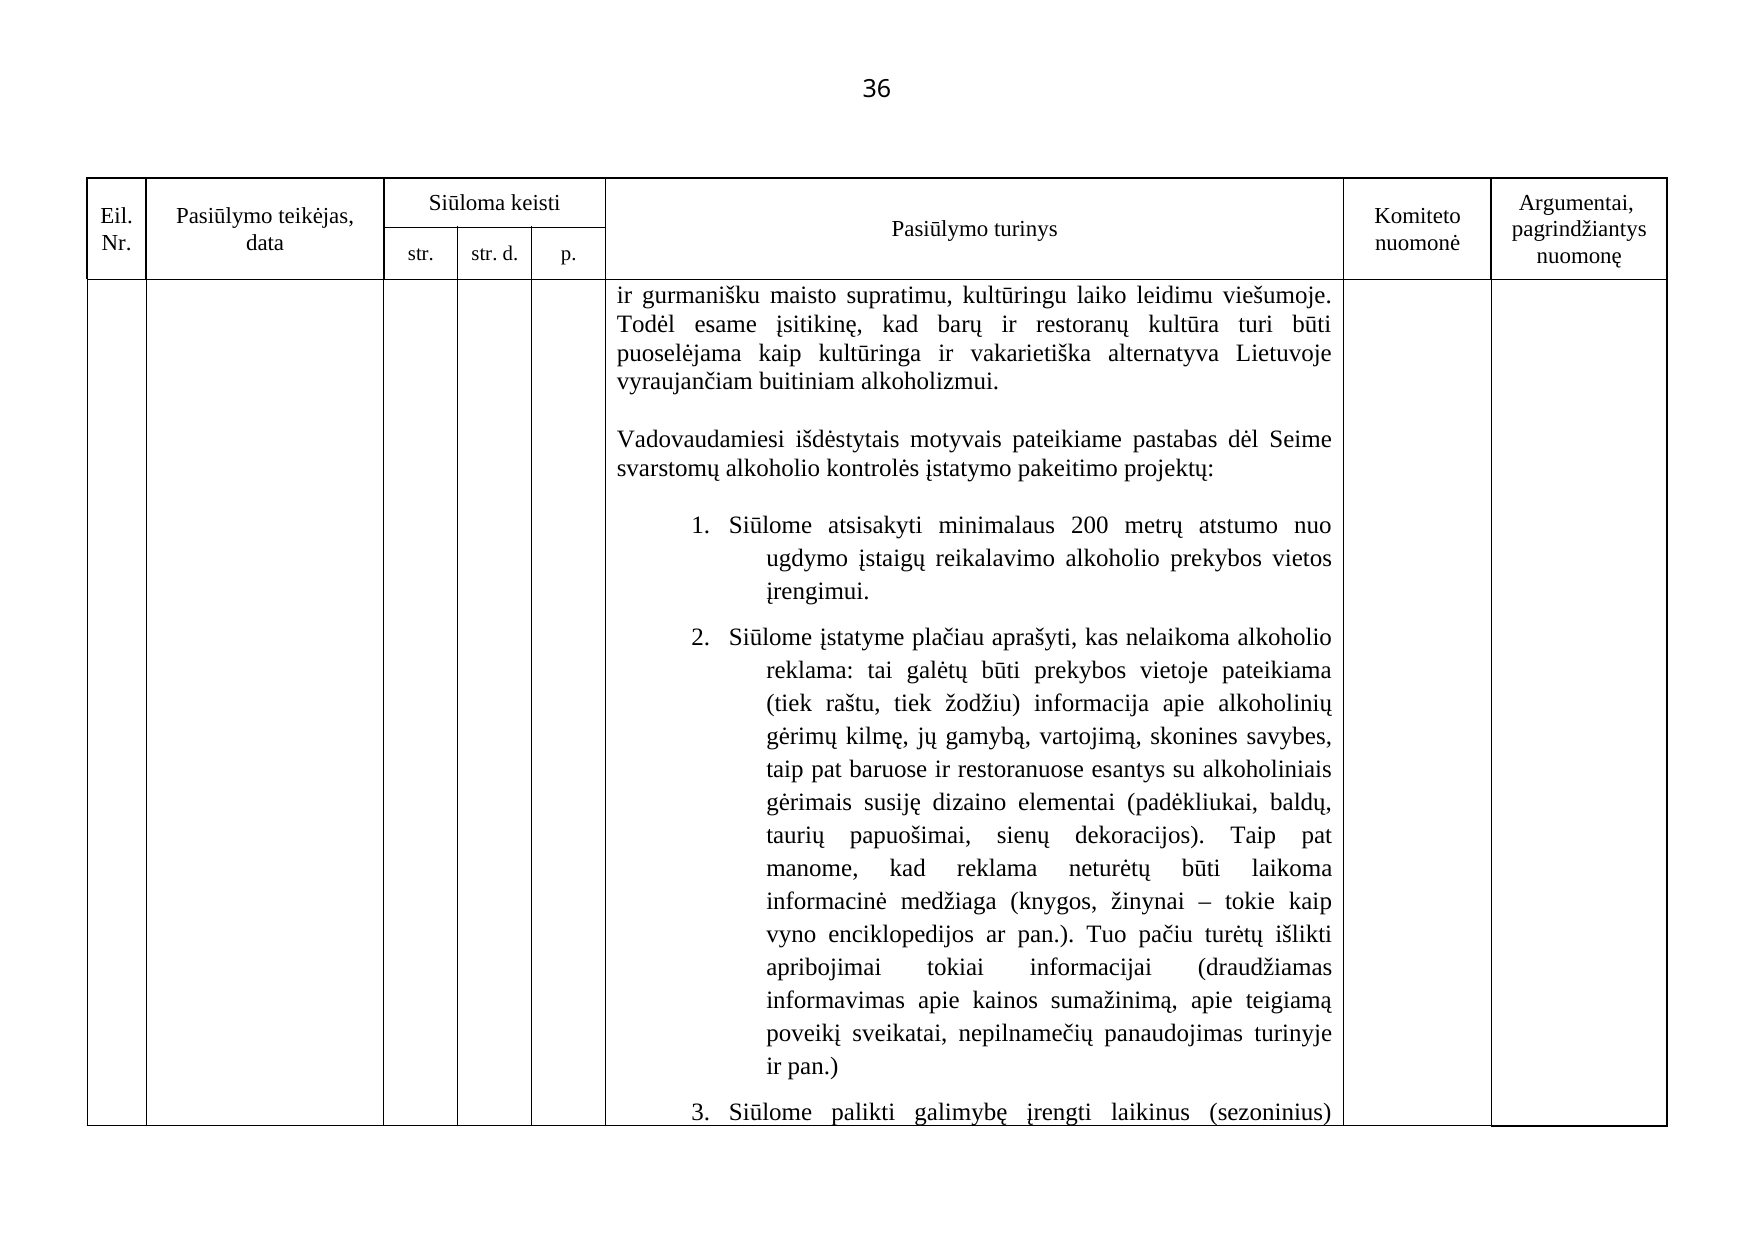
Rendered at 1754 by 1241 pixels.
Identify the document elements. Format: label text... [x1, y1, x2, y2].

table_header Komiteto nuomonė [1344, 179, 1490, 279]
table_cell [384, 280, 457, 1125]
table_cell str. [385, 228, 457, 279]
table_header Eil. Nr. [88, 179, 145, 279]
table_cell p. [532, 228, 605, 279]
table_cell [1344, 280, 1491, 1125]
table_cell ir gurmanišku maisto supratimu, kultūringu laiko leidimu viešumoje. Todėl esame įsitikinę, kad barų ir restoranų kultūra turi būti puoselėjama kaip kultūringa ir vakarietiška alternatyva Lietuvoje vyraujančiam buitiniam alkoholizmui. Vadovaudamiesi išdėstytais motyvais pateikiame pastabas dėl Seime svarstomų alkoholio kontrolės įstatymo pakeitimo projektų: Siūlome atsisakyti minimalaus 200 metrų atstumo nuo ugdymo įstaigų reikalavimo alkoholio prekybos vietos įrengimui. Siūlome įstatyme plačiau aprašyti, kas nelaikoma alkoholio reklama: tai galėtų būti prekybos vietoje pateikiama (tiek raštu, tiek žodžiu) informacija apie alkoholinių gėrimų kilmę, jų gamybą, vartojimą, skonines savybes, taip pat baruose ir restoranuose esantys su alkoholiniais gėrimais susiję dizaino elementai (padėkliukai, baldų, taurių papuošimai, sienų dekoracijos). Taip pat manome, kad reklama neturėtų būti laikoma informacinė medžiaga (knygos, žinynai – tokie kaip vyno enciklopedijos ar pan.). Tuo pačiu turėtų išlikti apribojimai tokiai informacijai (draudžiamas informavimas apie kainos sumažinimą, apie teigiamą poveikį sveikatai, nepilnamečių panaudojimas turinyje ir pan.) Siūlome palikti galimybę įrengti laikinus (sezoninius) [606, 280, 1343, 1125]
table_cell [532, 280, 605, 1125]
table_cell [1492, 280, 1666, 1125]
table_cell [147, 280, 383, 1125]
table_cell str. d. [458, 228, 531, 279]
table_header Pasiūlymo teikėjas, data [147, 179, 383, 279]
table_cell [458, 280, 531, 1125]
table_header Siūloma keisti [385, 179, 605, 226]
table_cell [88, 280, 146, 1125]
table_header Argumentai, pagrindžiantys nuomonę [1492, 179, 1666, 279]
table_header Pasiūlymo turinys [606, 179, 1343, 279]
